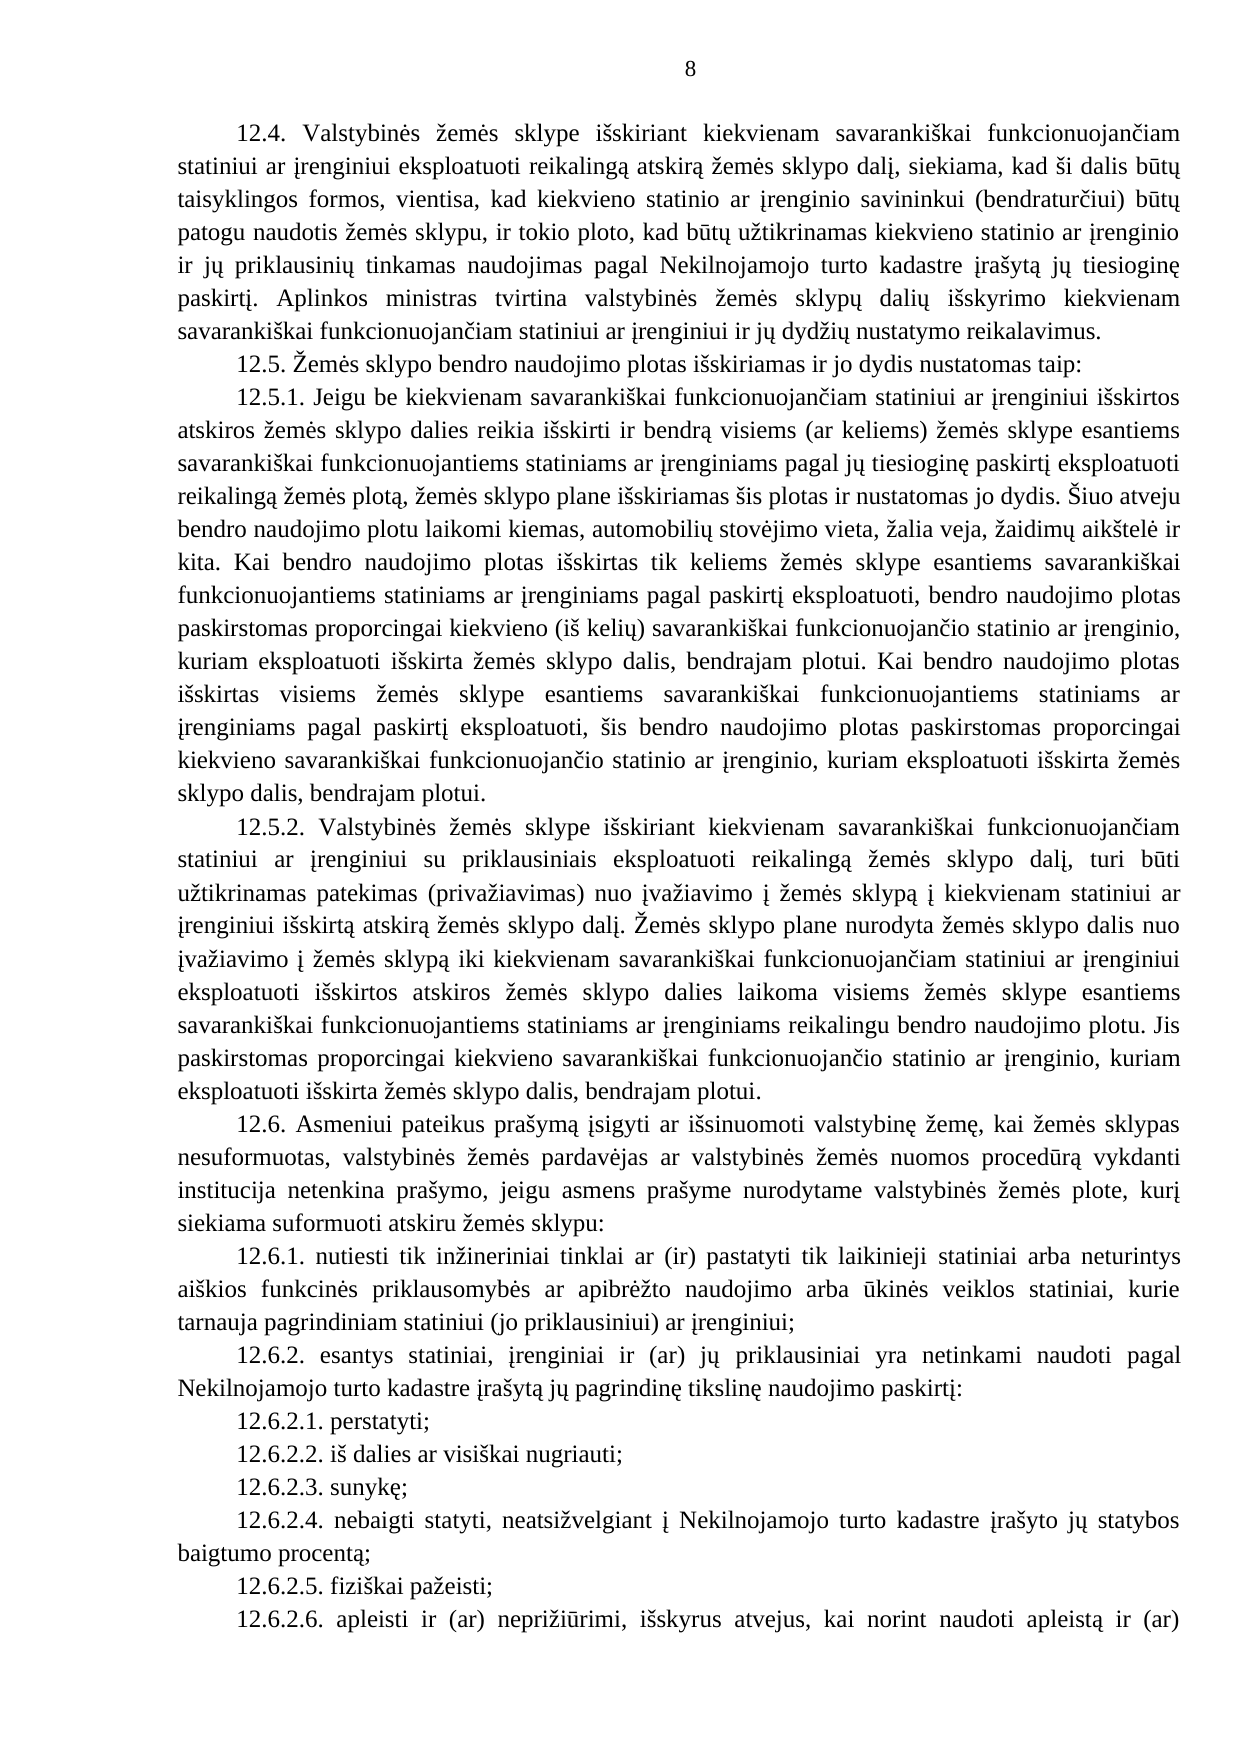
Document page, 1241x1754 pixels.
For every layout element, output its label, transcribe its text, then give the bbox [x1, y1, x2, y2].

text 12.6.2.6. apleisti ir (ar) neprižiūrimi, išskyrus atvejus, kai norint naudoti apleistą ir (ar) [177, 1604, 1181, 1633]
text 12.6.1. nutiesti tik inžineriniai tinklai ar (ir) pastatyti tik laikinieji statiniai arba neturintys aiškios funkcinės priklausomybės ar apibrėžto naudojimo arba ūkinės veiklos statiniai, kurie tarnauja pagrindiniam statiniui (jo priklausiniui) ar įrenginiui; [177, 1241, 1181, 1336]
text 12.6.2. esantys statiniai, įrenginiai ir (ar) jų priklausiniai yra netinkami naudoti pagal Nekilnojamojo turto kadastre įrašytą jų pagrindinę tikslinę naudojimo paskirtį: [177, 1340, 1181, 1402]
text 12.6.2.2. iš dalies ar visiškai nugriauti; [177, 1439, 1181, 1468]
text 12.6. Asmeniui pateikus prašymą įsigyti ar išsinuomoti valstybinę žemę, kai žemės sklypas nesuformuotas, valstybinės žemės pardavėjas ar valstybinės žemės nuomos procedūrą vykdanti institucija netenkina prašymo, jeigu asmens prašyme nurodytame valstybinės žemės plote, kurį siekiama suformuoti atskiru žemės sklypu: [177, 1109, 1181, 1237]
text 12.6.2.4. nebaigti statyti, neatsižvelgiant į Nekilnojamojo turto kadastre įrašyto jų statybos baigtumo procentą; [177, 1505, 1181, 1567]
text 12.4. Valstybinės žemės sklype išskiriant kiekvienam savarankiškai funkcionuojančiam statiniui ar įrenginiui eksploatuoti reikalingą atskirą žemės sklypo dalį, siekiama, kad ši dalis būtų taisyklingos formos, vientisa, kad kiekvieno statinio ar įrenginio savininkui (bendraturčiui) būtų patogu naudotis žemės sklypu, ir tokio ploto, kad būtų užtikrinamas kiekvieno statinio ar įrenginio ir jų priklausinių tinkamas naudojimas pagal Nekilnojamojo turto kadastre įrašytą jų tiesioginę paskirtį. Aplinkos ministras tvirtina valstybinės žemės sklypų dalių išskyrimo kiekvienam savarankiškai funkcionuojančiam statiniui ar įrenginiui ir jų dydžių nustatymo reikalavimus. [177, 118, 1181, 345]
text 12.6.2.5. fiziškai pažeisti; [177, 1571, 1181, 1600]
text 12.5. Žemės sklypo bendro naudojimo plotas išskiriamas ir jo dydis nustatomas taip: [177, 349, 1181, 378]
text 12.5.1. Jeigu be kiekvienam savarankiškai funkcionuojančiam statiniui ar įrenginiui išskirtos atskiros žemės sklypo dalies reikia išskirti ir bendrą visiems (ar keliems) žemės sklype esantiems savarankiškai funkcionuojantiems statiniams ar įrenginiams pagal jų tiesioginę paskirtį eksploatuoti reikalingą žemės plotą, žemės sklypo plane išskiriamas šis plotas ir nustatomas jo dydis. Šiuo atveju bendro naudojimo plotu laikomi kiemas, automobilių stovėjimo vieta, žalia veja, žaidimų aikštelė ir kita. Kai bendro naudojimo plotas išskirtas tik keliems žemės sklype esantiems savarankiškai funkcionuojantiems statiniams ar įrenginiams pagal paskirtį eksploatuoti, bendro naudojimo plotas paskirstomas proporcingai kiekvieno (iš kelių) savarankiškai funkcionuojančio statinio ar įrenginio, kuriam eksploatuoti išskirta žemės sklypo dalis, bendrajam plotui. Kai bendro naudojimo plotas išskirtas visiems žemės sklype esantiems savarankiškai funkcionuojantiems statiniams ar įrenginiams pagal paskirtį eksploatuoti, šis bendro naudojimo plotas paskirstomas proporcingai kiekvieno savarankiškai funkcionuojančio statinio ar įrenginio, kuriam eksploatuoti išskirta žemės sklypo dalis, bendrajam plotui. [177, 382, 1181, 807]
text 12.5.2. Valstybinės žemės sklype išskiriant kiekvienam savarankiškai funkcionuojančiam statiniui ar įrenginiui su priklausiniais eksploatuoti reikalingą žemės sklypo dalį, turi būti užtikrinamas patekimas (privažiavimas) nuo įvažiavimo į žemės sklypą į kiekvienam statiniui ar įrenginiui išskirtą atskirą žemės sklypo dalį. Žemės sklypo plane nurodyta žemės sklypo dalis nuo įvažiavimo į žemės sklypą iki kiekvienam savarankiškai funkcionuojančiam statiniui ar įrenginiui eksploatuoti išskirtos atskiros žemės sklypo dalies laikoma visiems žemės sklype esantiems savarankiškai funkcionuojantiems statiniams ar įrenginiams reikalingu bendro naudojimo plotu. Jis paskirstomas proporcingai kiekvieno savarankiškai funkcionuojančio statinio ar įrenginio, kuriam eksploatuoti išskirta žemės sklypo dalis, bendrajam plotui. [177, 812, 1181, 1104]
text 12.6.2.3. sunykę; [177, 1472, 1181, 1501]
text 12.6.2.1. perstatyti; [177, 1406, 1181, 1435]
